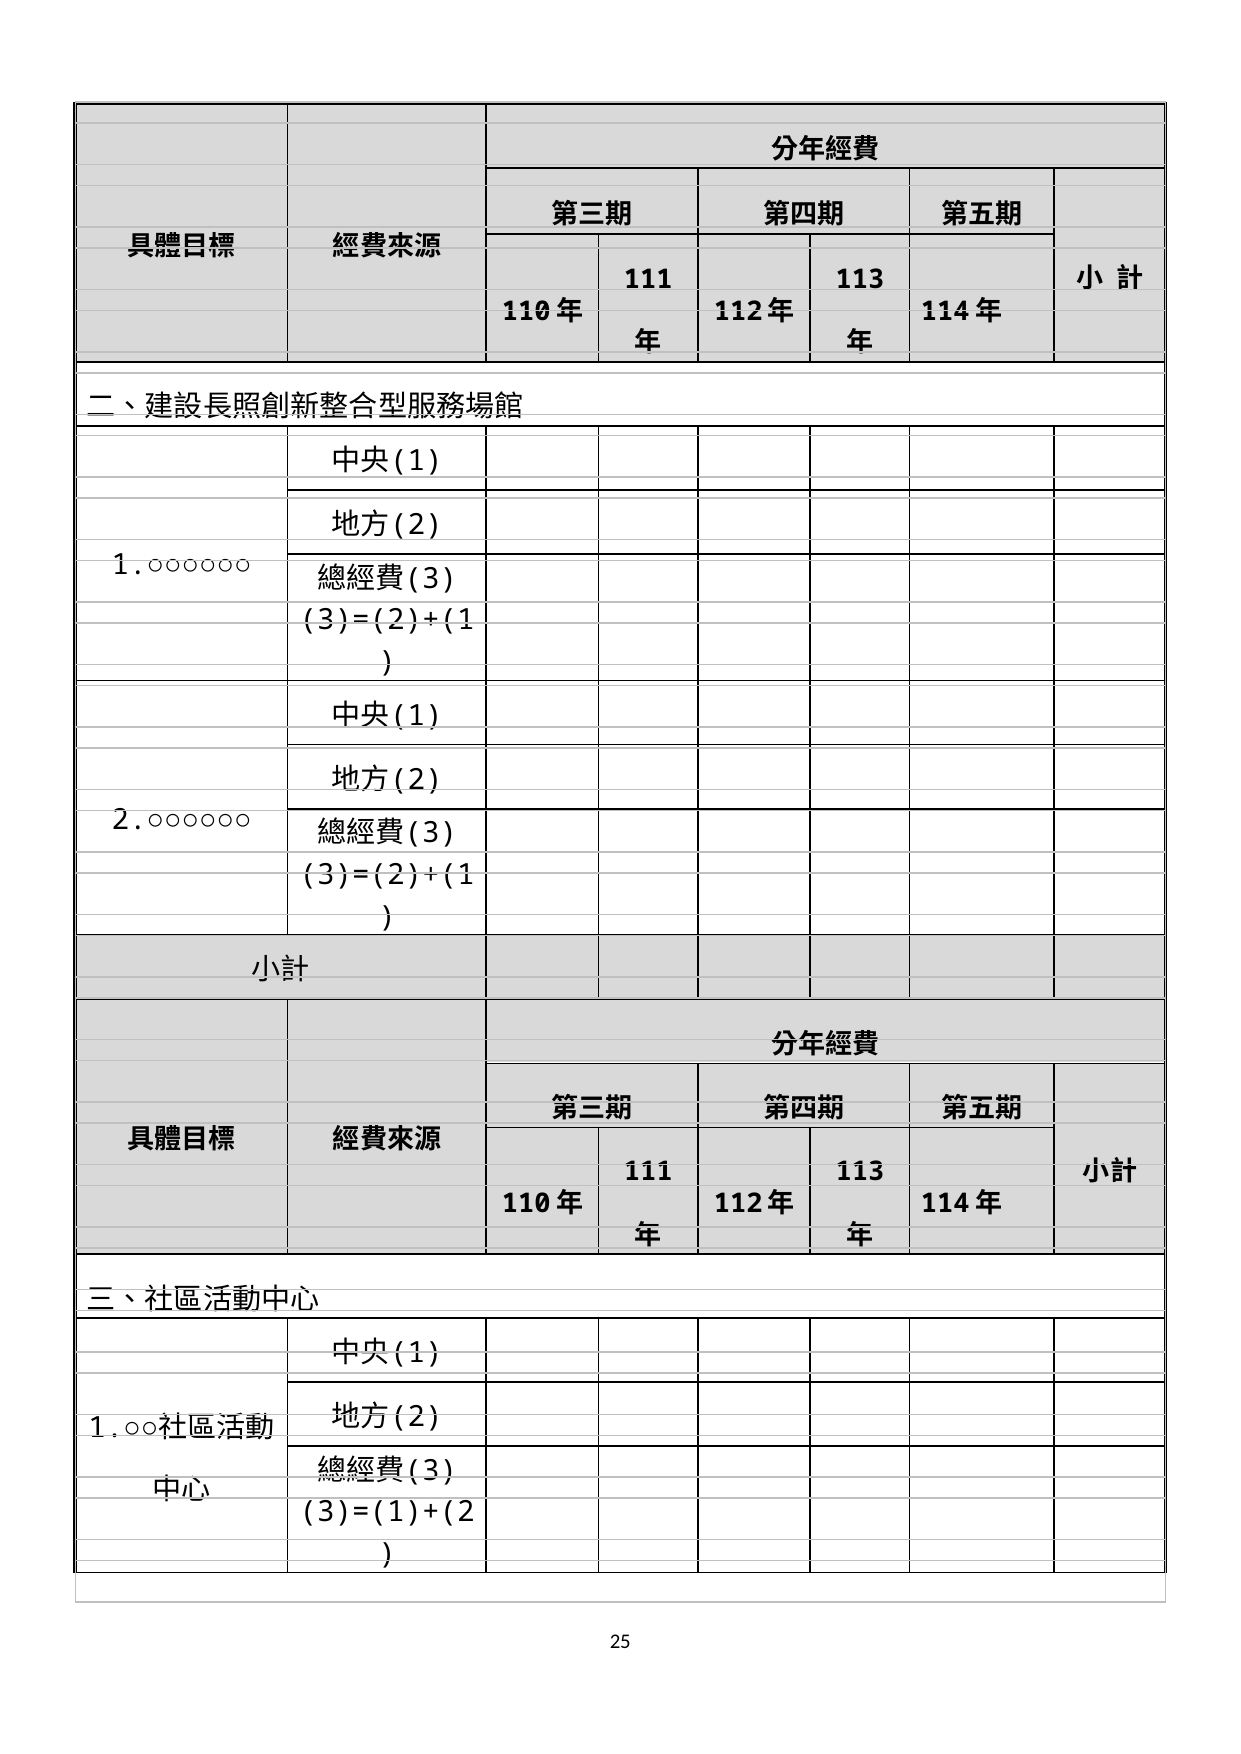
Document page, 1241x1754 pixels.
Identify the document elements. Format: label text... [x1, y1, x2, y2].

table_cell [811, 1353, 909, 1372]
table_cell [599, 603, 697, 622]
table_cell [699, 603, 809, 622]
table_cell 113年 [811, 1128, 909, 1164]
table_cell 1.○○○○○○ [77, 624, 287, 664]
table_cell [811, 1374, 909, 1381]
table_cell 114年 [910, 249, 1053, 289]
table_cell 1.○○社區活動中心 [179, 1415, 190, 1435]
table_cell [811, 978, 909, 997]
table_cell 具體目標 [77, 1124, 287, 1164]
table_cell [699, 874, 809, 914]
table_cell [910, 1249, 1053, 1253]
table_cell [699, 811, 809, 851]
table_cell [1055, 874, 1164, 914]
table_cell [910, 1499, 1053, 1539]
table_cell [910, 228, 1053, 233]
table_cell [599, 1319, 697, 1351]
table_cell [910, 686, 1053, 726]
table_cell [487, 1540, 598, 1560]
table_cell [487, 1499, 598, 1539]
table_cell [811, 665, 909, 680]
table_cell [699, 1540, 809, 1560]
table_cell 110年 [487, 249, 598, 289]
table_cell 1.○○社區活動中心 [77, 1415, 177, 1435]
table_cell [487, 1374, 598, 1381]
table_cell [599, 874, 697, 914]
table_cell [487, 436, 598, 476]
table_cell [699, 681, 809, 685]
table_cell [1055, 728, 1164, 744]
table_cell [1055, 169, 1164, 185]
table_cell [599, 936, 697, 976]
table_cell [811, 427, 909, 435]
table_cell 1.○○社區活動中心 [77, 1353, 287, 1372]
table_cell [599, 728, 697, 744]
table_cell 110年 [487, 235, 598, 247]
table_cell [288, 790, 485, 808]
table_cell [910, 1353, 1053, 1372]
table_header 具體目標 [77, 105, 287, 122]
table_cell [487, 1415, 598, 1435]
table_cell 110年 [487, 290, 598, 310]
table_cell [910, 665, 1053, 680]
table_cell [599, 681, 697, 685]
table_cell 112年 [699, 249, 809, 289]
table_cell 1.○○社區活動中心 [77, 1499, 287, 1539]
table_cell [487, 1478, 598, 1497]
table_cell 111年 [599, 1186, 697, 1226]
table_cell [699, 1374, 809, 1381]
table_cell [811, 681, 909, 685]
table_cell [1055, 427, 1164, 435]
table_cell [699, 561, 809, 601]
table_cell 小計 [1055, 1165, 1164, 1185]
table_cell [910, 624, 1053, 664]
table_cell [288, 728, 485, 744]
table_cell [599, 561, 697, 601]
table_cell 110年 [487, 311, 598, 351]
table_cell 總經費(3) (3)=(1)+(2) [288, 1499, 485, 1539]
table_cell [77, 686, 287, 726]
table_cell [910, 1540, 1053, 1560]
table_cell 第四期 [795, 1103, 812, 1114]
table_cell 113年 [811, 1228, 909, 1247]
table_cell [811, 874, 909, 914]
table_cell [599, 811, 697, 851]
table_cell [910, 1228, 1053, 1247]
table_header [487, 105, 1164, 122]
table_cell [1055, 1447, 1164, 1476]
table_cell 第三期 [487, 1064, 697, 1101]
table_cell 111年 [599, 311, 697, 351]
table_cell [487, 915, 598, 934]
table_cell [811, 555, 909, 560]
table_cell [487, 499, 598, 539]
table_cell 1.○○社區活動中心 [168, 1478, 287, 1497]
table_cell [1055, 749, 1164, 789]
table_cell [699, 1319, 809, 1351]
table_cell [599, 478, 697, 489]
table_header 具體目標 [77, 165, 287, 185]
table_cell [910, 874, 1053, 914]
table_cell 1.○○○○○○ [77, 665, 287, 680]
table_cell [599, 491, 697, 497]
table_cell [77, 790, 287, 810]
table_cell 三、社區活動中心 [223, 1290, 240, 1310]
table_cell [599, 1561, 697, 1572]
table_cell [699, 478, 809, 489]
table_cell [910, 749, 1053, 789]
table_cell 分年經費 [487, 1040, 1164, 1060]
table_cell [910, 499, 1053, 539]
table_cell 總經費(3) (3)=(2)+(1) [288, 853, 485, 872]
table_cell 中央(1) [288, 1319, 485, 1351]
table_cell 111年 [599, 290, 697, 310]
table_cell 地方(2) [288, 499, 485, 539]
table_cell [699, 427, 809, 435]
table_cell 二、建設長照創新整合型服務場館 [77, 363, 1164, 372]
table_cell [910, 681, 1053, 685]
table_cell 總經費(3) (3)=(1)+(2) [288, 1447, 485, 1476]
table_cell [699, 749, 809, 789]
table_cell [599, 978, 697, 997]
table_cell [487, 427, 598, 435]
table_cell 112年 [699, 235, 809, 247]
table_cell [599, 427, 697, 435]
table_cell [1055, 790, 1164, 808]
table_cell [487, 749, 598, 789]
table_cell 第五期 [910, 186, 1053, 226]
table_cell 1.○○社區活動中心 [192, 1415, 234, 1435]
table_cell 2.○○○○○○ [77, 811, 287, 851]
table_cell [699, 1249, 809, 1253]
table_cell [599, 540, 697, 553]
table_cell [487, 478, 598, 489]
table_cell [487, 1128, 598, 1164]
table_cell [1055, 811, 1164, 851]
table_cell [699, 624, 809, 664]
table_cell [1055, 561, 1164, 601]
table_cell [599, 749, 697, 789]
table_cell 111年 [599, 353, 697, 361]
table_cell [1055, 290, 1164, 310]
table_cell [811, 1383, 909, 1414]
table_cell 地方(2) [288, 1436, 485, 1445]
table_cell 第四期 [699, 186, 909, 226]
table_header 經費來源 [288, 186, 485, 226]
table_cell 總經費(3) (3)=(1)+(2) [288, 1478, 485, 1497]
table_cell 第五期 [910, 1064, 1053, 1101]
table_cell 總經費(3) (3)=(2)+(1) [288, 874, 485, 914]
table_cell 1.○○社區活動中心 [236, 1415, 253, 1435]
table_cell 1.○○○○○○ [77, 561, 287, 601]
table_cell [487, 624, 598, 664]
table_cell 111年 [599, 235, 697, 247]
table_cell [1055, 478, 1164, 489]
table_cell 113年 [811, 249, 909, 289]
table_cell 114年 [910, 1186, 1053, 1226]
table_header 具體目標 [77, 353, 287, 361]
table_cell [1055, 311, 1164, 351]
table_cell [910, 603, 1053, 622]
table_cell 小計 [1055, 1249, 1164, 1253]
table_cell 114年 [910, 311, 1053, 351]
table_header 具體目標 [77, 186, 287, 226]
table_cell 總經費(3) (3)=(2)+(1) [288, 811, 485, 851]
table_cell [910, 540, 1053, 553]
table_cell [1055, 1540, 1164, 1560]
table_cell 1.○○社區活動中心 [266, 1415, 287, 1435]
table_cell [77, 915, 287, 934]
table_cell [811, 491, 909, 497]
table_cell [811, 790, 909, 808]
table_cell [811, 749, 909, 789]
table_cell [1055, 1436, 1164, 1445]
table_cell [811, 436, 909, 476]
table_cell [910, 1561, 1053, 1572]
table_cell 總經費(3) (3)=(2)+(1) [288, 603, 485, 622]
table_cell 總經費(3) (3)=(1)+(2) [288, 1540, 485, 1560]
table_header 具體目標 [77, 249, 287, 289]
table_cell [699, 540, 809, 553]
table_header 經費來源 [288, 124, 485, 164]
table_cell [599, 853, 697, 872]
table_cell [77, 874, 287, 914]
table_cell [811, 811, 909, 851]
table_cell [599, 686, 697, 726]
table_cell [699, 228, 909, 233]
table_cell [599, 499, 697, 539]
table_cell [599, 790, 697, 808]
table_header 具體目標 [77, 311, 287, 351]
table_cell [487, 1249, 598, 1253]
table_cell [288, 1186, 485, 1226]
table_cell [487, 978, 598, 997]
table_cell [288, 1000, 485, 1039]
table_cell 112年 [699, 353, 809, 361]
table_cell [487, 1436, 598, 1445]
table_cell [599, 1436, 697, 1445]
table_cell 總經費(3) (3)=(2)+(1) [288, 561, 485, 601]
table_cell [1055, 1478, 1164, 1497]
table_cell [699, 1436, 809, 1445]
table_header 具體目標 [77, 124, 287, 164]
table_cell 三、社區活動中心 [152, 1290, 163, 1310]
table_cell 1.○○社區活動中心 [77, 1374, 287, 1414]
table_cell [77, 1165, 287, 1185]
table_cell [811, 603, 909, 622]
table_cell [487, 1383, 598, 1414]
table_cell 地方(2) [288, 1383, 485, 1414]
table_cell 第三期 [487, 1103, 697, 1122]
table_cell [699, 1228, 809, 1247]
table_cell [487, 874, 598, 914]
table_cell [699, 1561, 809, 1572]
table_cell [487, 540, 598, 553]
table_cell [910, 1447, 1053, 1476]
table_cell 1.○○○○○○ [77, 499, 287, 539]
table_cell 1.○○社區活動中心 [77, 1436, 287, 1476]
table_cell [1055, 491, 1164, 497]
table_cell [910, 1415, 1053, 1435]
table_cell [811, 1561, 909, 1572]
table_cell 112年 [699, 311, 809, 351]
table_cell [77, 1228, 287, 1247]
table_cell [811, 540, 909, 553]
table_cell 總經費(3) (3)=(2)+(1) [288, 915, 485, 934]
table_cell [1055, 936, 1164, 976]
table_cell 114年 [910, 353, 1053, 361]
table_cell [910, 169, 1053, 185]
table_cell [699, 978, 809, 997]
table_cell 三、社區活動中心 [178, 1290, 221, 1310]
table_cell 1.○○○○○○ [77, 540, 287, 560]
table_cell [487, 228, 697, 233]
table_cell [288, 1103, 485, 1122]
table_cell 113年 [811, 311, 909, 351]
table_cell [910, 936, 1053, 976]
table_cell [599, 1447, 697, 1476]
table_cell [699, 936, 809, 976]
table_cell [599, 436, 697, 476]
table_cell [487, 936, 598, 976]
table_cell [910, 915, 1053, 934]
table_cell [1055, 499, 1164, 539]
table_cell 111年 [599, 1249, 697, 1253]
table_cell [910, 1436, 1053, 1445]
table_cell [910, 1319, 1053, 1351]
table_cell [699, 1478, 809, 1497]
table_cell [1055, 555, 1164, 560]
table_cell [77, 728, 287, 747]
table_cell [487, 169, 697, 185]
table_cell [487, 1561, 598, 1572]
table_cell [811, 1436, 909, 1445]
table_header 經費來源 [288, 105, 485, 122]
table_cell 1.○○○○○○ [77, 436, 287, 476]
table_cell [77, 1103, 287, 1122]
table_cell [487, 491, 598, 497]
table_cell [699, 1383, 809, 1414]
table_cell [910, 1383, 1053, 1414]
table_cell [599, 1383, 697, 1414]
table_cell [599, 1374, 697, 1381]
table_cell [811, 478, 909, 489]
table_cell [811, 1540, 909, 1560]
table_cell [910, 1374, 1053, 1381]
table_cell [599, 915, 697, 934]
table_cell 110年 [487, 353, 598, 361]
table_cell 113年 [811, 1249, 909, 1253]
table_cell [77, 1040, 287, 1060]
table_cell [487, 1353, 598, 1372]
table_cell [811, 915, 909, 934]
table_cell [1055, 1499, 1164, 1539]
table_cell [487, 1228, 598, 1247]
table_cell 三、社區活動中心 [277, 1290, 1164, 1310]
table_cell [699, 665, 809, 680]
table_cell 三、社區活動中心 [77, 1311, 1164, 1317]
table_cell 111年 [599, 249, 697, 289]
table_cell [910, 728, 1053, 744]
table_cell 二、建設長照創新整合型服務場館 [77, 374, 1164, 414]
table_cell [910, 427, 1053, 435]
table_cell 1.○○社區活動中心 [77, 1540, 287, 1560]
table_cell 小計 [1055, 1124, 1164, 1164]
table_header 經費來源 [288, 228, 485, 247]
table_cell 總經費(3) (3)=(1)+(2) [288, 1561, 485, 1572]
table_cell [1055, 1319, 1164, 1351]
table_cell 1.○○○○○○ [77, 427, 287, 435]
table_cell [1055, 353, 1164, 361]
table_cell [288, 1249, 485, 1253]
table_cell 113年 [811, 290, 909, 310]
table_cell [699, 555, 809, 560]
table_cell [910, 790, 1053, 808]
table_cell [811, 1478, 909, 1497]
table_cell [699, 491, 809, 497]
table_cell [910, 436, 1053, 476]
table_cell 111年 [599, 1128, 697, 1164]
table_cell [1055, 540, 1164, 553]
table_header 具體目標 [77, 290, 287, 310]
table_cell [599, 1499, 697, 1539]
table_cell [910, 478, 1053, 489]
table_cell [699, 728, 809, 744]
table_cell [910, 1165, 1053, 1185]
table_cell [487, 561, 598, 601]
table_cell [487, 790, 598, 808]
table_cell [699, 853, 809, 872]
table_cell [487, 811, 598, 851]
table_cell 111年 [599, 1228, 697, 1247]
table_cell [910, 1478, 1053, 1497]
table_header 經費來源 [288, 290, 485, 310]
table_cell [1055, 681, 1164, 685]
table_cell 小計 [1055, 1103, 1164, 1122]
table_header 具體目標 [77, 228, 287, 247]
table_cell 地方(2) [288, 1415, 485, 1435]
table_cell 1.○○○○○○ [77, 478, 287, 497]
table_cell [77, 1249, 287, 1253]
table_cell [1055, 436, 1164, 476]
table_cell [599, 555, 697, 560]
table_cell 114年 [910, 290, 1053, 310]
table_cell [910, 978, 1053, 997]
table_cell [77, 1000, 287, 1039]
table_cell [699, 1353, 809, 1372]
table_header 經費來源 [288, 311, 485, 351]
table_header 經費來源 [288, 249, 485, 289]
table_cell 小計 [1055, 1228, 1164, 1247]
table_cell [811, 1499, 909, 1539]
table_cell [1055, 228, 1164, 247]
table_cell 總經費(3) (3)=(2)+(1) [288, 555, 485, 560]
table_cell 小計 [77, 978, 485, 997]
table_cell [487, 1447, 598, 1476]
table_cell 112年 [699, 290, 809, 310]
table_cell [487, 603, 598, 622]
table_cell [1055, 978, 1164, 997]
table_cell [77, 853, 287, 872]
table_cell 114年 [910, 235, 1053, 247]
table_cell 第四期 [699, 1064, 909, 1101]
table_cell [487, 665, 598, 680]
table_cell 1.○○社區活動中心 [77, 1478, 165, 1497]
table_cell 113年 [811, 353, 909, 361]
table_cell [1055, 603, 1164, 622]
table_cell [1055, 853, 1164, 872]
table_cell [487, 1319, 598, 1351]
table_cell [699, 499, 809, 539]
table_cell [1055, 915, 1164, 934]
table_cell 1.○○○○○○ [77, 603, 287, 622]
table_cell [699, 1128, 809, 1164]
table_cell [699, 1415, 809, 1435]
table_cell 1.○○社區活動中心 [77, 1319, 287, 1351]
table_cell 1.○○社區活動中心 [77, 1561, 287, 1572]
table_cell [77, 1186, 287, 1226]
table_cell [599, 1540, 697, 1560]
table_header 經費來源 [288, 353, 485, 361]
table_cell 小計 [77, 936, 485, 976]
table_cell 分年經費 [487, 1000, 1164, 1039]
table_cell 三、社區活動中心 [165, 1290, 179, 1310]
table_cell [699, 1499, 809, 1539]
table_cell 中央(1) [288, 686, 485, 726]
table_cell [599, 665, 697, 680]
table_cell [77, 1061, 287, 1101]
table_cell 地方(2) [288, 749, 485, 789]
table_cell 小計 [1055, 1064, 1164, 1101]
table_cell [288, 1040, 485, 1060]
table_cell [811, 1319, 909, 1351]
table_header 分年經費 [487, 124, 1164, 164]
table_cell [487, 1165, 598, 1185]
table_cell 總經費(3) (3)=(2)+(1) [288, 624, 485, 664]
table_cell [699, 915, 809, 934]
table_cell 小計 [1055, 1186, 1164, 1226]
table_cell [1055, 686, 1164, 726]
table_cell [288, 427, 485, 435]
table_cell [77, 681, 287, 685]
table_cell [288, 540, 485, 553]
table_cell [1055, 186, 1164, 226]
table_cell 三、社區活動中心 [253, 1290, 274, 1310]
table_cell [487, 681, 598, 685]
table_cell [811, 1447, 909, 1476]
table_cell [288, 491, 485, 497]
table_cell [910, 555, 1053, 560]
table_cell 第三期 [487, 186, 697, 226]
table_cell [811, 561, 909, 601]
table_cell 總經費(3) (3)=(2)+(1) [288, 665, 485, 680]
table_cell [910, 561, 1053, 601]
table_cell 經費來源 [288, 1124, 485, 1164]
table_cell [811, 624, 909, 664]
table_header 經費來源 [288, 165, 485, 185]
table_cell [288, 1061, 485, 1101]
table_cell [487, 728, 598, 744]
table_cell [910, 853, 1053, 872]
table_cell [1055, 665, 1164, 680]
table_cell [288, 681, 485, 685]
table_cell [699, 169, 909, 185]
table_cell [811, 499, 909, 539]
table_cell [811, 728, 909, 744]
table_cell 中央(1) [288, 436, 485, 476]
table_cell [811, 1415, 909, 1435]
table_cell [1055, 1383, 1164, 1414]
table_cell [599, 1415, 697, 1435]
table_cell 112年 [699, 1186, 809, 1226]
table_cell [288, 478, 485, 489]
table_cell [699, 790, 809, 808]
table_cell [811, 853, 909, 872]
table_cell 三、社區活動中心 [77, 1255, 1164, 1289]
table_cell 113年 [811, 235, 909, 247]
table_cell 111年 [599, 1165, 697, 1185]
table_cell 第五期 [910, 1103, 1053, 1122]
table_cell 中央(1) [288, 1374, 485, 1381]
table_cell [288, 1228, 485, 1247]
table_cell 三、社區活動中心 [77, 1290, 153, 1310]
table_cell [1055, 624, 1164, 664]
table_cell [910, 811, 1053, 851]
table_cell 中央(1) [288, 1353, 485, 1372]
table_cell [599, 624, 697, 664]
table_cell [910, 491, 1053, 497]
table_cell [1055, 1561, 1164, 1572]
table_cell [699, 686, 809, 726]
table_cell [811, 936, 909, 976]
table_cell [487, 853, 598, 872]
table_cell [699, 436, 809, 476]
table_cell [77, 749, 287, 789]
table_cell 110年 [487, 1186, 598, 1226]
table_cell [487, 686, 598, 726]
table_cell [1055, 1353, 1164, 1372]
table_cell [699, 1447, 809, 1476]
table_cell [599, 1353, 697, 1372]
table_cell [288, 1165, 485, 1185]
table_cell 二、建設長照創新整合型服務場館 [77, 415, 1164, 425]
table_cell 小 計 [1055, 249, 1164, 289]
table_cell [1055, 1415, 1164, 1435]
table_cell 113年 [811, 1186, 909, 1226]
table_cell [487, 555, 598, 560]
table_cell [599, 1478, 697, 1497]
table_cell [699, 1165, 809, 1185]
table_cell 113年 [811, 1165, 909, 1185]
table_cell [910, 1128, 1053, 1164]
table_cell 第四期 [699, 1103, 909, 1122]
table_cell [811, 686, 909, 726]
table_cell [1055, 1374, 1164, 1381]
